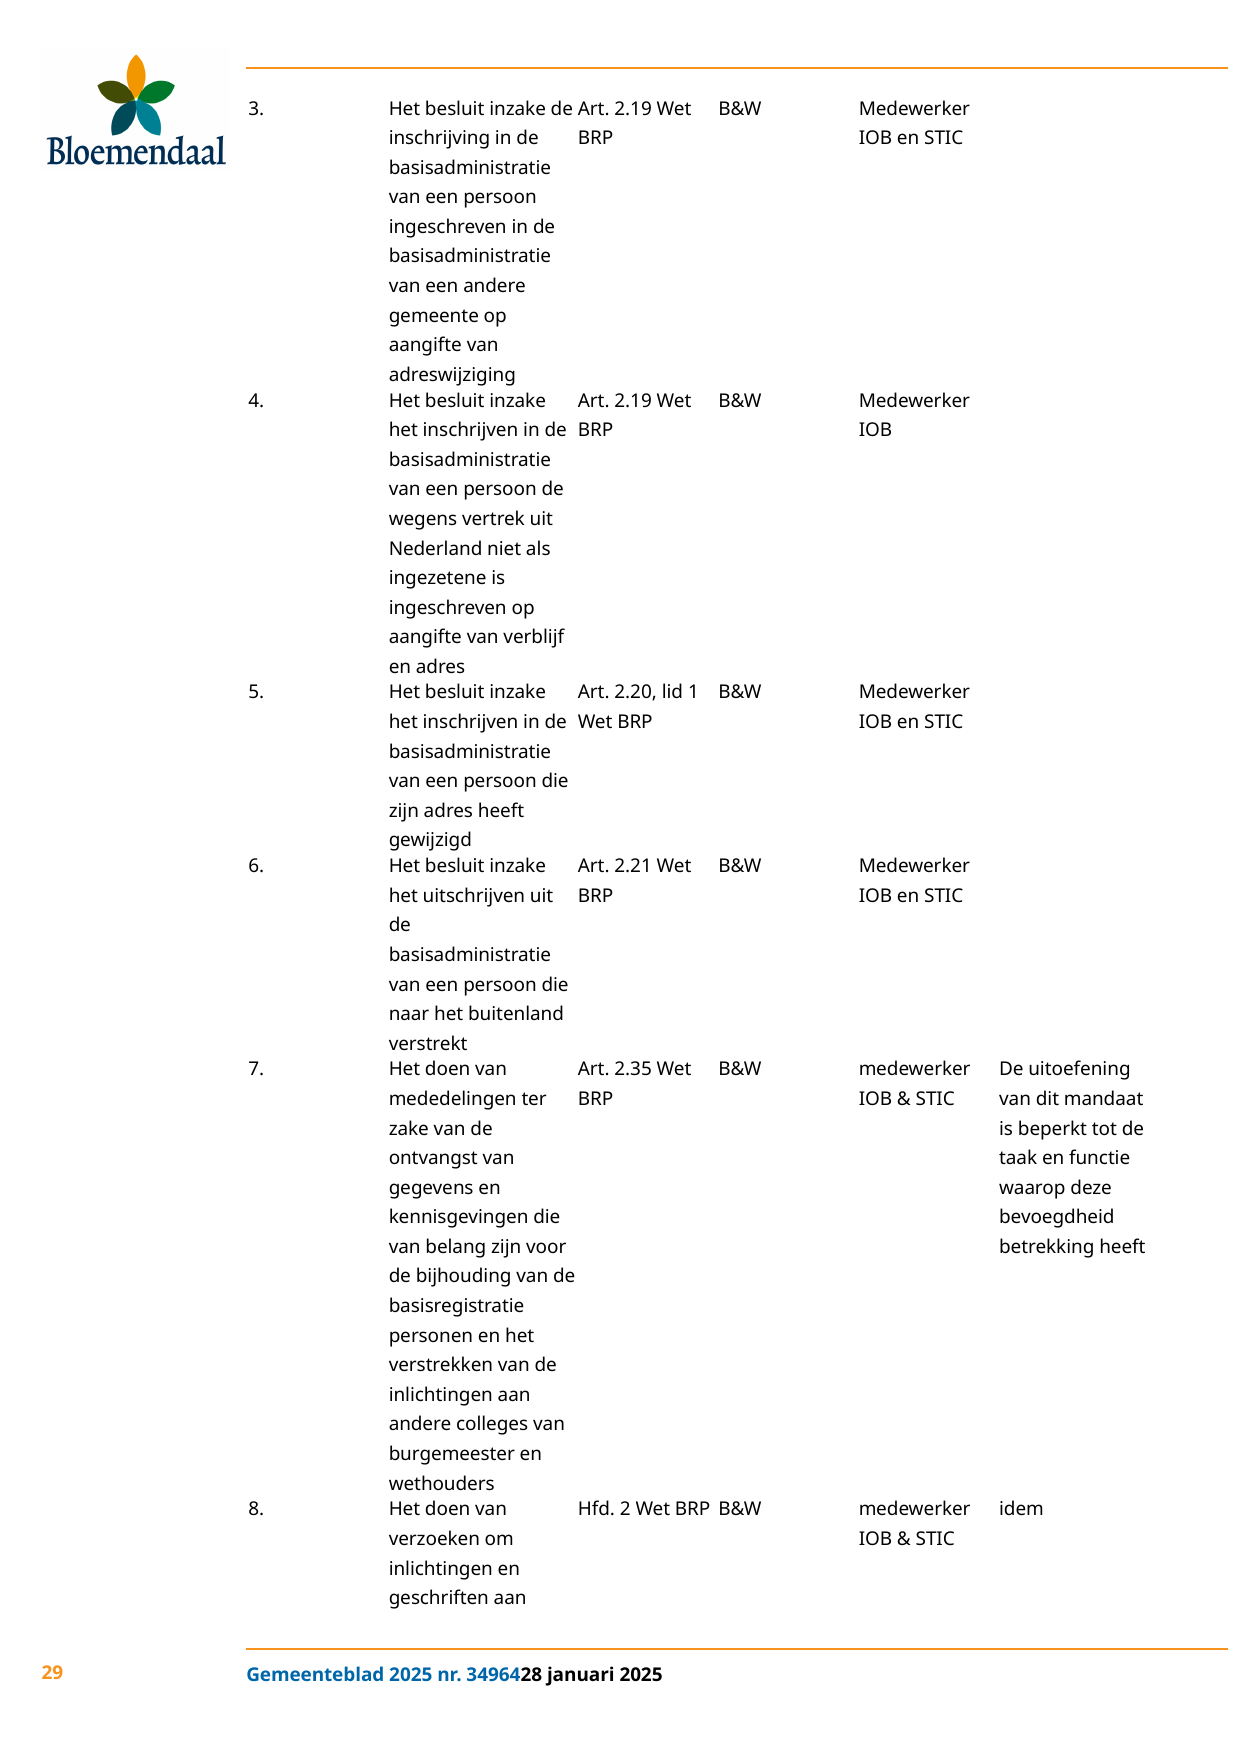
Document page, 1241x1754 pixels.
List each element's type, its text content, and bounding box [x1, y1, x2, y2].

table_cell [999, 387, 1152, 679]
table_cell B&W [718, 853, 858, 1056]
table_cell 3. [248, 95, 388, 387]
table_cell Art. 2.35 Wet BRP [578, 1056, 718, 1496]
table_cell Het besluit inzake het inschrijven in de basisadministratie van een persoon de wegens vertrek uit Nederland niet als ingezetene is ingeschreven op aangifte van verblijf en adres [389, 387, 578, 679]
table_cell Medewerker IOB en STIC [859, 95, 999, 387]
table_cell Het doen van verzoeken om inlichtingen en geschriften aan [389, 1496, 578, 1610]
table_cell Art. 2.20, lid 1 Wet BRP [578, 679, 718, 852]
table_cell Het doen van mededelingen ter zake van de ontvangst van gegevens en kennisgevingen die van belang zijn voor de bijhouding van de basisregistratie personen en het verstrekken van de inlichtingen aan andere colleges van burgemeester en wethouders [389, 1056, 578, 1496]
table_cell Hfd. 2 Wet BRP [578, 1496, 718, 1610]
table_cell Art. 2.21 Wet BRP [578, 853, 718, 1056]
table_cell Het besluit inzake het uitschrijven uit de basisadministratie van een persoon die naar het buitenland verstrekt [389, 853, 578, 1056]
table_cell Het besluit inzake de inschrijving in de basisadministratie van een persoon ingeschreven in de basisadministratie van een andere gemeente op aangifte van adreswijziging [389, 95, 578, 387]
picture [41, 47, 231, 172]
table_cell Medewerker IOB en STIC [859, 679, 999, 852]
table_cell De uitoefening van dit mandaat is beperkt tot de taak en functie waarop deze bevoegdheid betrekking heeft [999, 1056, 1152, 1496]
table_cell idem [999, 1496, 1152, 1610]
table_cell 6. [248, 853, 388, 1056]
table_cell B&W [718, 679, 858, 852]
table_cell 8. [248, 1496, 388, 1610]
table_cell medewerker IOB & STIC [859, 1496, 999, 1610]
table_cell B&W [718, 95, 858, 387]
table_cell [999, 95, 1152, 387]
table_cell [999, 853, 1152, 1056]
table_cell Medewerker IOB en STIC [859, 853, 999, 1056]
table_cell 4. [248, 387, 388, 679]
table_cell 7. [248, 1056, 388, 1496]
table_cell B&W [718, 1496, 858, 1610]
table_cell Het besluit inzake het inschrijven in de basisadministratie van een persoon die zijn adres heeft gewijzigd [389, 679, 578, 852]
table_cell Medewerker IOB [859, 387, 999, 679]
table_cell 5. [248, 679, 388, 852]
table_cell B&W [718, 387, 858, 679]
table_cell [999, 679, 1152, 852]
table_cell Art. 2.19 Wet BRP [578, 95, 718, 387]
table_cell B&W [718, 1056, 858, 1496]
table_cell Art. 2.19 Wet BRP [578, 387, 718, 679]
table_cell medewerker IOB & STIC [859, 1056, 999, 1496]
